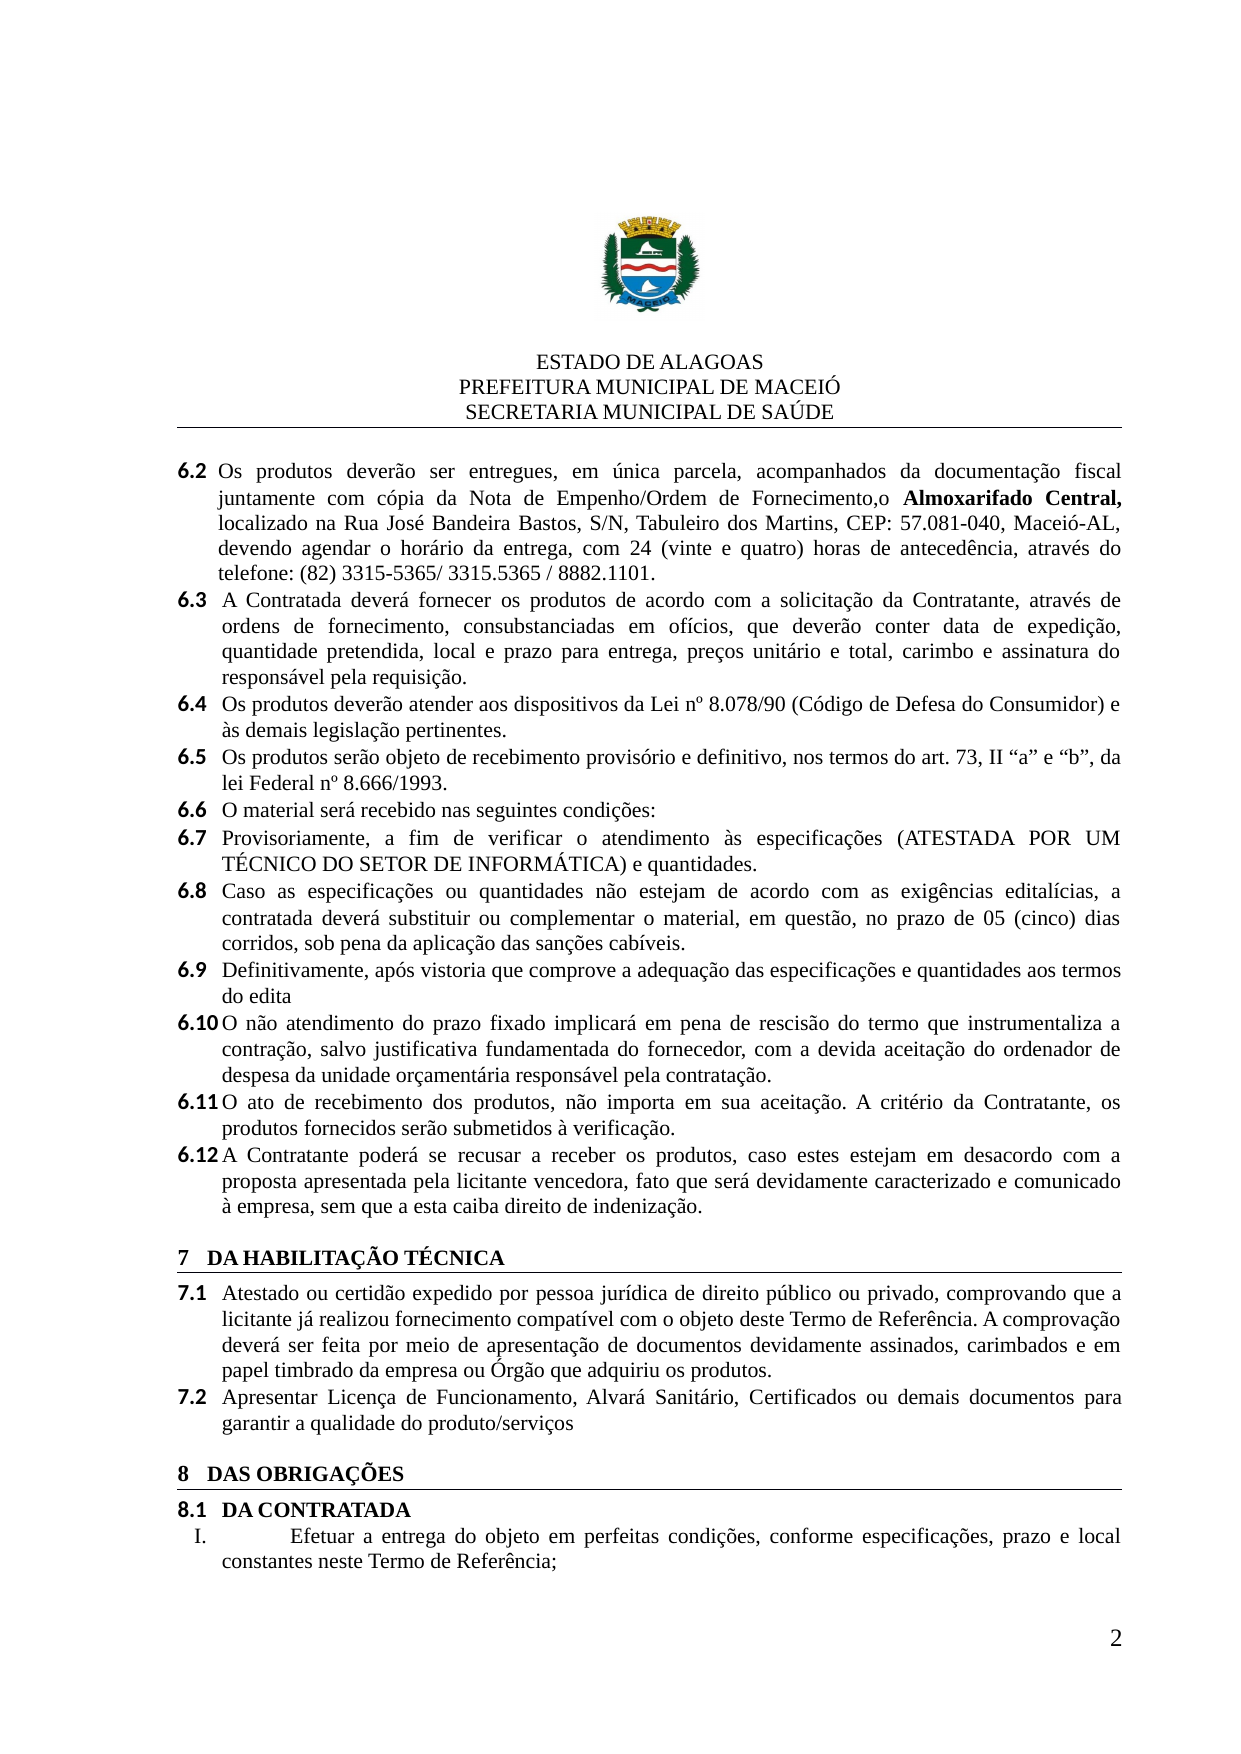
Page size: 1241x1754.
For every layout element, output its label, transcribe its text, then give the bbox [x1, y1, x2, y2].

list DAS OBRIGAÇÕES [177, 1460, 1122, 1489]
list Os produtos deverão ser entregues, em única parcela, acompanhados da documentação fiscal juntamente com cópia da Nota de Empenho/Ordem de Fornecimento,o Almoxarifado Central, localizado na Rua José Bandeira Bastos, S/N, Tabuleiro dos Martins, CEP: 57.081-040, Maceió-AL, devendo agendar o horário da entrega, com 24 (vinte e quatro) horas de antecedência, através do telefone: (82) 3315-5365/ 3315.5365 / 8882.1101. [177, 456, 1122, 585]
list Apresentar Licença de Funcionamento, Alvará Sanitário, Certificados ou demais documentos para garantir a qualidade do produto/serviços [177, 1382, 1122, 1435]
list Efetuar a entrega do objeto em perfeitas condições, conforme especificações, prazo e local constantes neste Termo de Referência; [207, 1523, 1122, 1573]
list Atestado ou certidão expedido por pessoa jurídica de direito público ou privado, comprovando que a licitante já realizou fornecimento compatível com o objeto deste Termo de Referência. A comprovação deverá ser feita por meio de apresentação de documentos devidamente assinados, carimbados e em papel timbrado da empresa ou Órgão que adquiriu os produtos. [177, 1278, 1122, 1382]
list A Contratada deverá fornecer os produtos de acordo com a solicitação da Contratante, através de ordens de fornecimento, consubstanciadas em ofícios, que deverão conter data de expedição, quantidade pretendida, local e prazo para entrega, preços unitário e total, carimbo e assinatura do responsável pela requisição. [177, 585, 1122, 689]
list Os produtos deverão atender aos dispositivos da Lei nº 8.078/90 (Código de Defesa do Consumidor) e às demais legislação pertinentes. [177, 689, 1122, 742]
list Caso as especificações ou quantidades não estejam de acordo com as exigências editalícias, a contratada deverá substituir ou complementar o material, em questão, no prazo de 05 (cinco) dias corridos, sob pena da aplicação das sanções cabíveis. [177, 877, 1122, 955]
list DA HABILITAÇÃO TÉCNICA [177, 1244, 1122, 1272]
list Os produtos serão objeto de recebimento provisório e definitivo, nos termos do art. 73, II “a” e “b”, da lei Federal nº 8.666/1993. [177, 742, 1122, 795]
picture [594, 212, 706, 321]
list O ato de recebimento dos produtos, não importa em sua aceitação. A critério da Contratante, os produtos fornecidos serão submetidos à verificação. [177, 1087, 1122, 1140]
list DA CONTRATADA [177, 1495, 1122, 1523]
list A Contratante poderá se recusar a receber os produtos, caso estes estejam em desacordo com a proposta apresentada pela licitante vencedora, fato que será devidamente caracterizado e comunicado à empresa, sem que a esta caiba direito de indenização. [177, 1140, 1122, 1218]
list Provisoriamente, a fim de verificar o atendimento às especificações (ATESTADA POR UM TÉCNICO DO SETOR DE INFORMÁTICA) e quantidades. [177, 823, 1122, 877]
list O não atendimento do prazo fixado implicará em pena de rescisão do termo que instrumentaliza a contração, salvo justificativa fundamentada do fornecedor, com a devida aceitação do ordenador de despesa da unidade orçamentária responsável pela contratação. [177, 1008, 1122, 1087]
list Definitivamente, após vistoria que comprove a adequação das especificações e quantidades aos termos do edita [177, 955, 1122, 1008]
list O material será recebido nas seguintes condições: [177, 795, 1122, 823]
